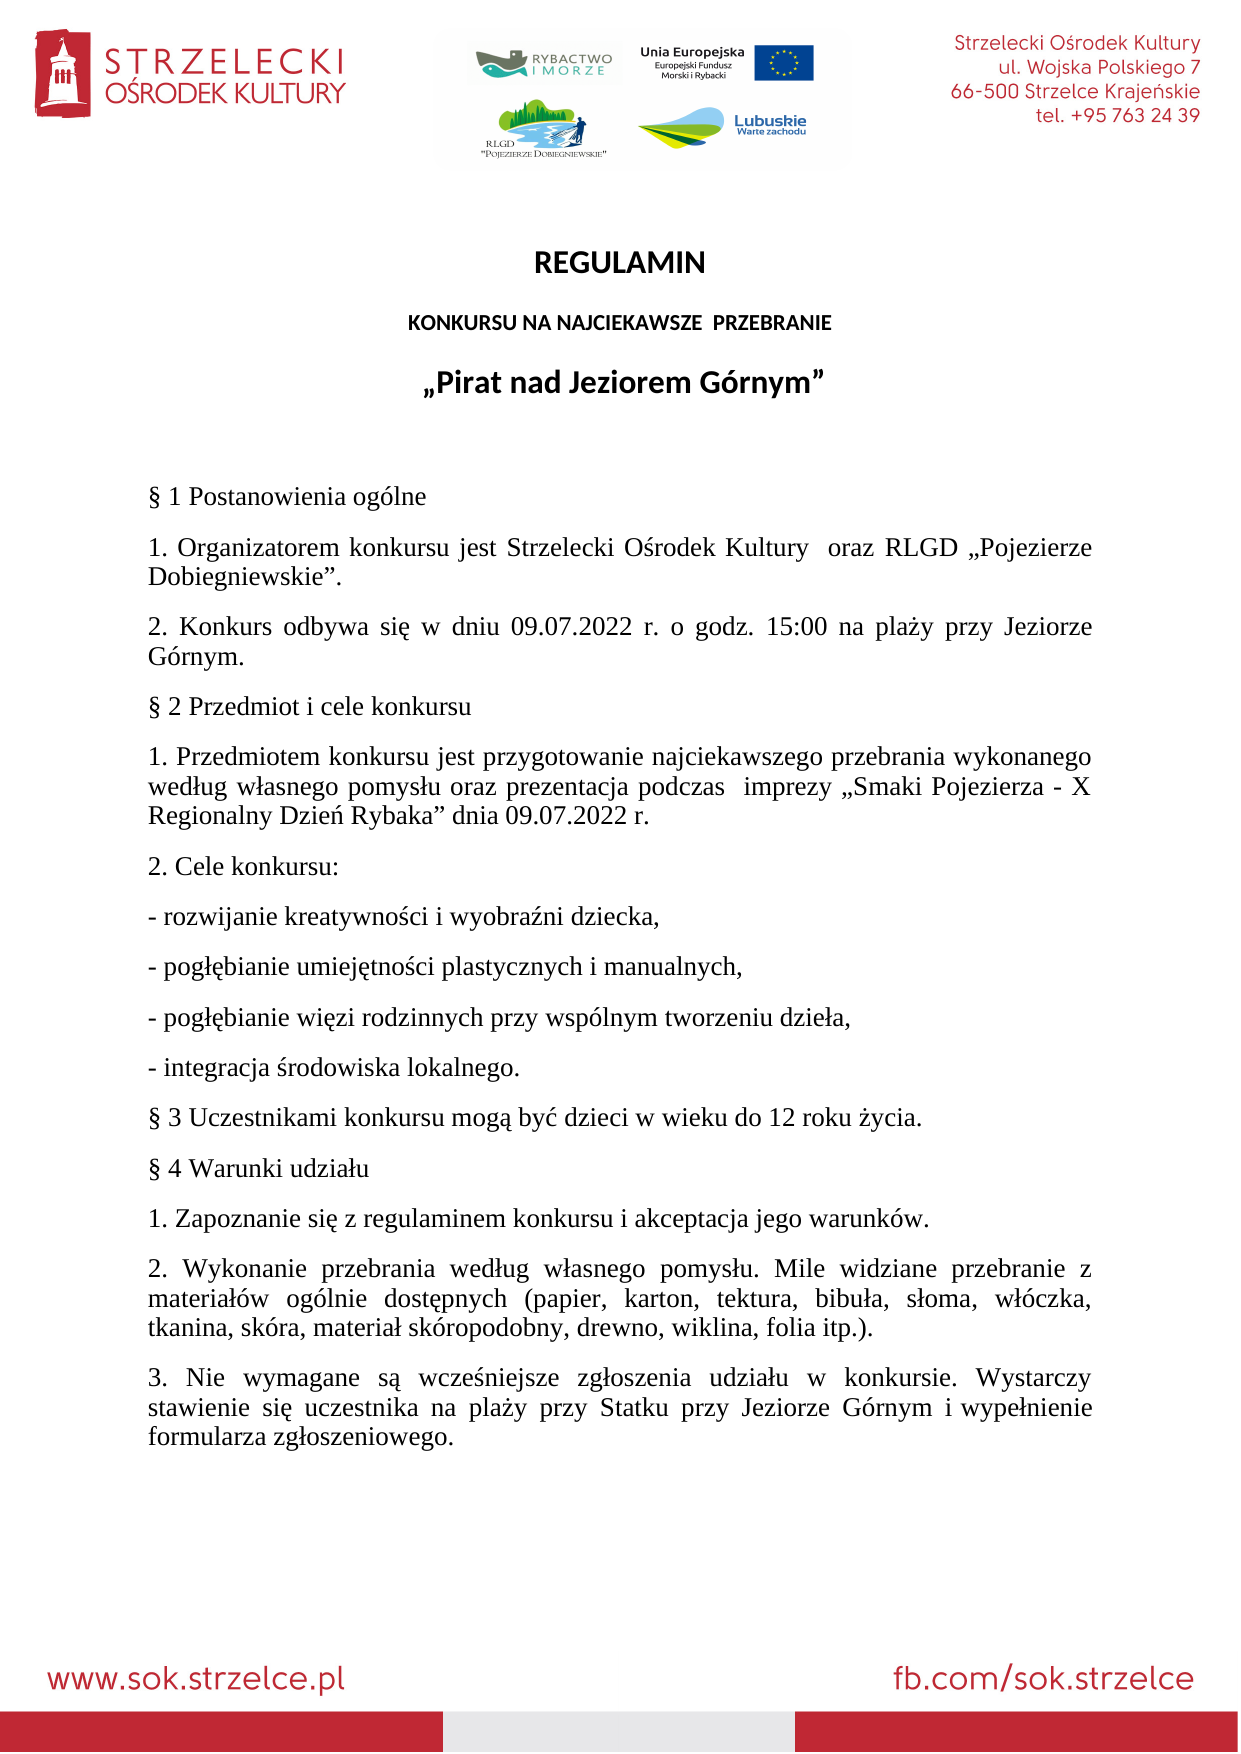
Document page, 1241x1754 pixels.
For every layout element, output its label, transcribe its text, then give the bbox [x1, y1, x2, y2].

text - pogłębianie umiejętności plastycznych i manualnych, [148, 952, 1092, 982]
text „Pirat nad Jeziorem Górnym” [148, 361, 1092, 402]
text § 1 Postanowienia ogólne [148, 482, 1092, 512]
text 2. Konkurs odbywa się w dniu 09.07.2022 r. o godz. 15:00 na plaży przy Jeziorze Górnym. [148, 612, 1092, 671]
text - pogłębianie więzi rodzinnych przy wspólnym tworzeniu dzieła, [148, 1002, 1092, 1032]
text 2. Cele konkursu: [148, 852, 1092, 881]
text 3. Nie wymagane są wcześniejsze zgłoszenia udziału w konkursie. Wystarczy stawienie się uczestnika na plaży przy Statku przy Jeziorze Górnym i wypełnienie formularza zgłoszeniowego. [148, 1363, 1092, 1452]
text REGULAMIN [148, 241, 1092, 282]
text 1. Przedmiotem konkursu jest przygotowanie najciekawszego przebrania wykonanego według własnego pomysłu oraz prezentacja podczas imprezy „Smaki Pojezierza - X Regionalny Dzień Rybaka” dnia 09.07.2022 r. [148, 742, 1092, 831]
text § 3 Uczestnikami konkursu mogą być dzieci w wieku do 12 roku życia. [148, 1103, 1092, 1133]
picture [0, 0, 1238, 179]
text KONKURSU NA NAJCIEKAWSZE PRZEBRANIE [148, 308, 1092, 336]
text 1. Organizatorem konkursu jest Strzelecki Ośrodek Kultury oraz RLGD „Pojezierze Dobiegniewskie”. [148, 532, 1092, 591]
text § 2 Przedmiot i cele konkursu [148, 692, 1092, 721]
text 1. Zapoznanie się z regulaminem konkursu i akceptacja jego warunków. [148, 1204, 1092, 1233]
text 2. Wykonanie przebrania według własnego pomysłu. Mile widziane przebranie z materiałów ogólnie dostępnych (papier, karton, tektura, bibuła, słoma, włóczka, tkanina, skóra, materiał skóropodobny, drewno, wiklina, folia itp.). [148, 1254, 1092, 1342]
picture [0, 1651, 1238, 1752]
text - integracja środowiska lokalnego. [148, 1053, 1092, 1082]
text - rozwijanie kreatywności i wyobraźni dziecka, [148, 902, 1092, 931]
text § 4 Warunki udziału [148, 1153, 1092, 1183]
